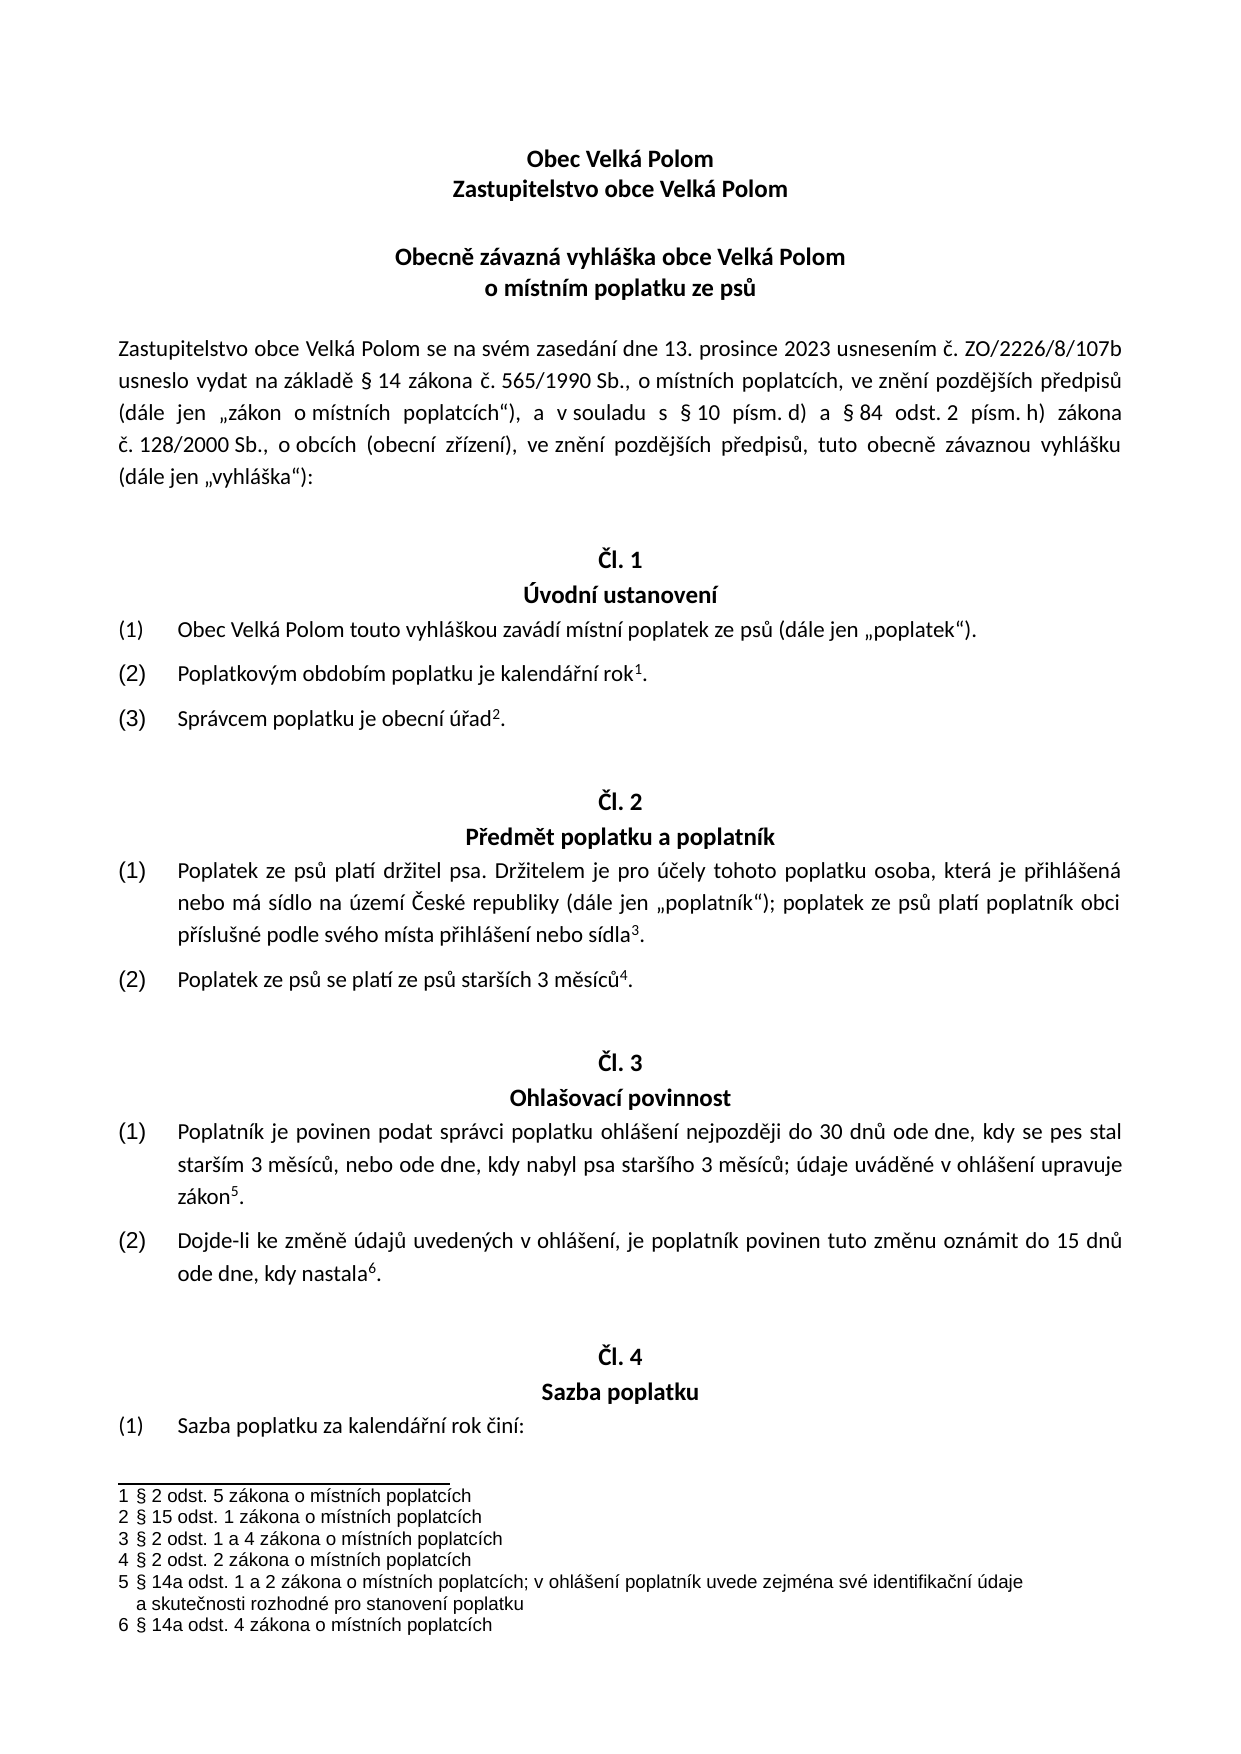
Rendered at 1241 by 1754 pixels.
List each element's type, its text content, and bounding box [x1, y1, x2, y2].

list § 2 odst. 2 zákona o místních poplatcích [118, 1549, 1122, 1571]
list Správcem poplatku je obecní úřad. [118, 704, 1122, 732]
list Poplatník je povinen podat správci poplatku ohlášení nejpozději do 30 dnů ode dne, kdy se pes stal starším 3 měsíců, nebo ode dne, kdy nabyl psa staršího 3 měsíců; údaje uváděné v ohlášení upravuje zákon. [118, 1117, 1122, 1210]
subtitle Obecně závazná vyhláška obce Velká Polom o místním poplatku ze psů [118, 241, 1122, 302]
text Zastupitelstvo obce Velká Polom se na svém zasedání dne 13. prosince 2023 usnesením č. ZO/2226/8/107b usneslo vydat na základě § 14 zákona č. 565/1990 Sb., o místních poplatcích, ve znění pozdějších předpisů (dále jen „zákon o místních poplatcích“), a v souladu s § 10 písm. d) a § 84 odst. 2 písm. h) zákona č. 128/2000 Sb., o obcích (obecní zřízení), ve znění pozdějších předpisů, tuto obecně závaznou vyhlášku (dále jen „vyhláška“): [118, 334, 1122, 491]
list § 14a odst. 1 a 2 zákona o místních poplatcích; v ohlášení poplatník uvede zejména své identifikační údaje a skutečnosti rozhodné pro stanovení poplatku [118, 1571, 1122, 1614]
text Obec Velká Polom Zastupitelstvo obce Velká Polom [118, 143, 1122, 204]
list Poplatkovým obdobím poplatku je kalendářní rok. [118, 659, 1122, 687]
subtitle Čl. 3 Ohlašovací povinnost [118, 1047, 1122, 1113]
list Poplatek ze psů se platí ze psů starších 3 měsíců. [118, 965, 1122, 993]
subtitle Čl. 2 Předmět poplatku a poplatník [118, 786, 1122, 852]
list § 2 odst. 5 zákona o místních poplatcích [118, 1484, 1122, 1506]
list § 2 odst. 1 a 4 zákona o místních poplatcích [118, 1528, 1122, 1549]
subtitle Čl. 4 Sazba poplatku [118, 1341, 1122, 1406]
list Sazba poplatku za kalendářní rok činí: [118, 1411, 1122, 1439]
subtitle Čl. 1 Úvodní ustanovení [118, 545, 1122, 610]
list Obec Velká Polom touto vyhláškou zavádí místní poplatek ze psů (dále jen „poplatek“). [118, 615, 1122, 643]
list § 15 odst. 1 zákona o místních poplatcích [118, 1506, 1122, 1528]
list § 14a odst. 4 zákona o místních poplatcích [118, 1614, 1122, 1635]
list Poplatek ze psů platí držitel psa. Držitelem je pro účely tohoto poplatku osoba, která je přihlášená nebo má sídlo na území České republiky (dále jen „poplatník“); poplatek ze psů platí poplatník obci příslušné podle svého místa přihlášení nebo sídla. [118, 856, 1122, 949]
list Dojde-li ke změně údajů uvedených v ohlášení, je poplatník povinen tuto změnu oznámit do 15 dnů ode dne, kdy nastala. [118, 1227, 1122, 1287]
